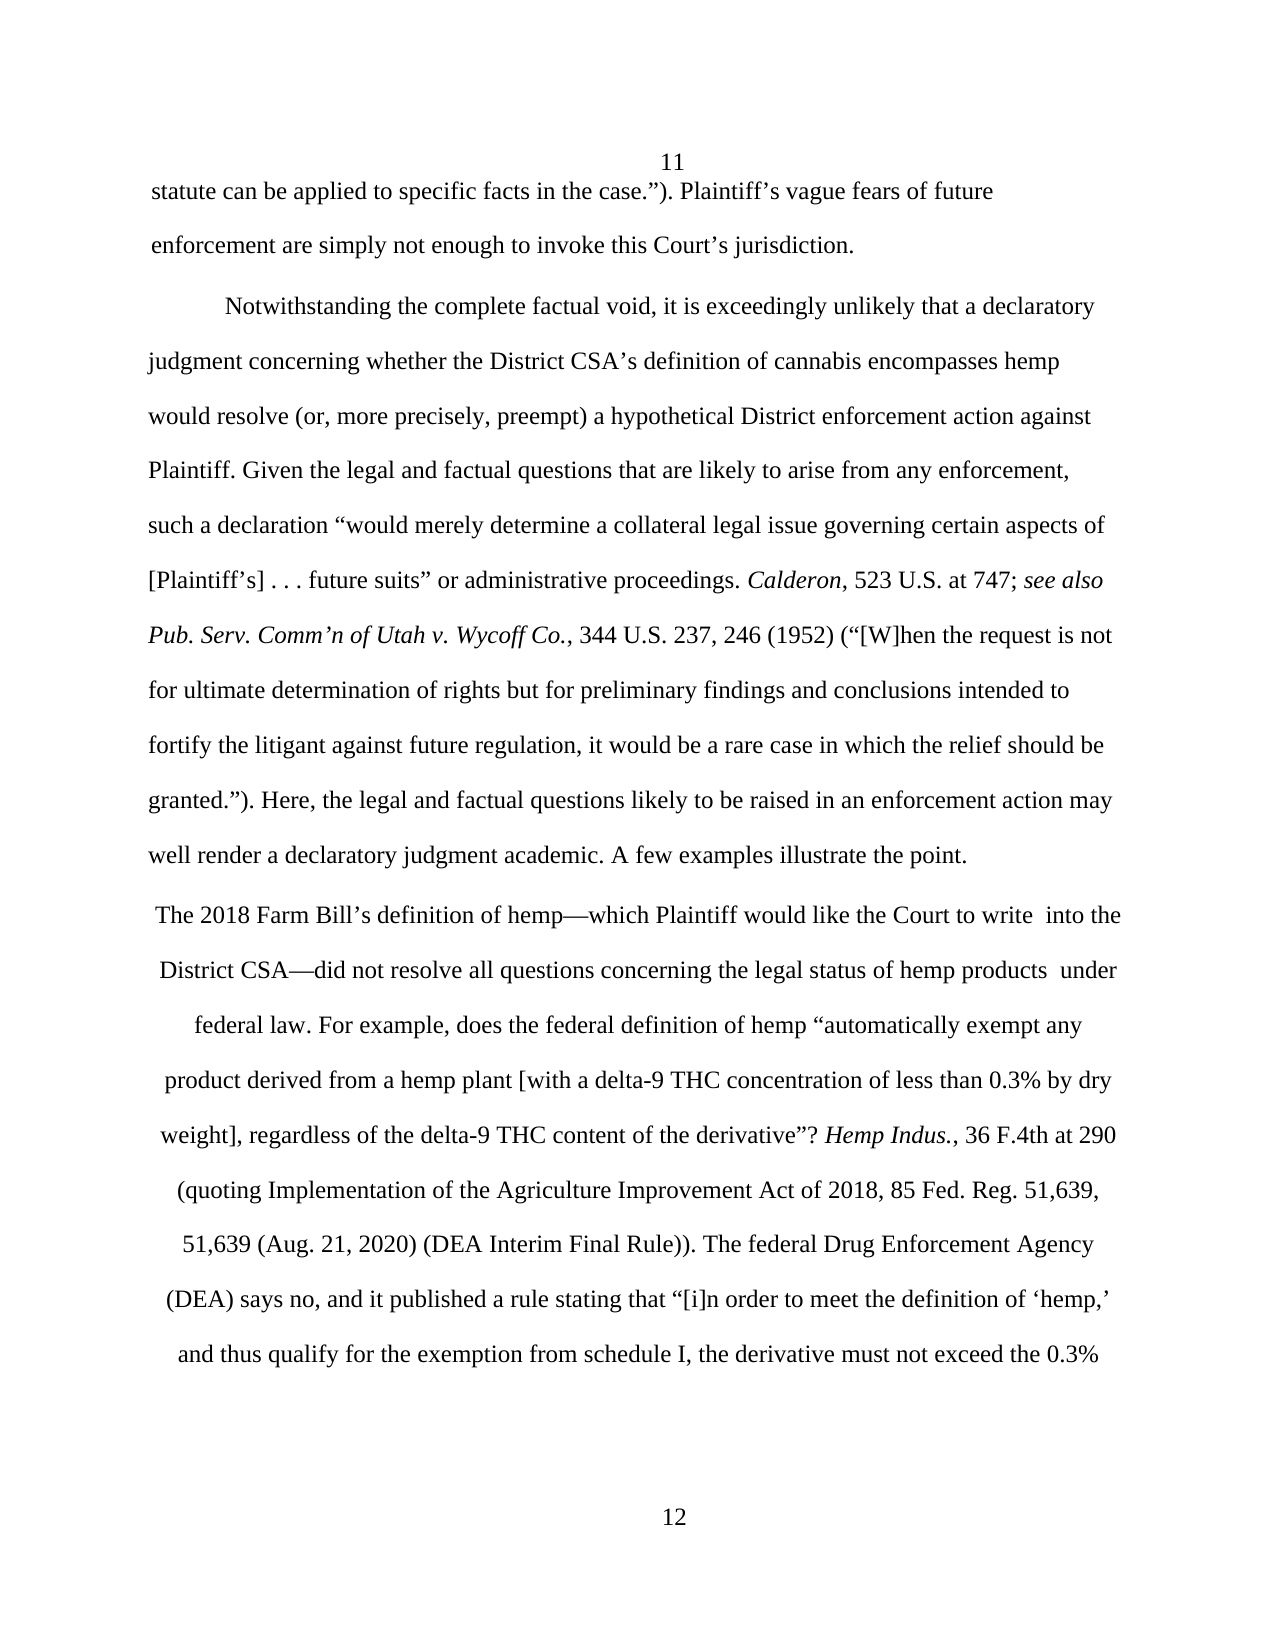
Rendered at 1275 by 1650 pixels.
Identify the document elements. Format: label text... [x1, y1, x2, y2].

text The 2018 Farm Bill’s definition of hemp—which Plaintiff would like the Court to write into the District CSA—did not resolve all questions concerning the legal status of hemp products under federal law. For example, does the federal definition of hemp “automatically exempt any product derived from a hemp plant [with a delta-9 THC concentration of less than 0.3% by dry weight], regardless of the delta-9 THC content of the derivative”? Hemp Indus., 36 F.4th at 290 (quoting Implementation of the Agriculture Improvement Act of 2018, 85 Fed. Reg. 51,639, 51,639 (Aug. 21, 2020) (DEA Interim Final Rule)). The federal Drug Enforcement Agency (DEA) says no, and it published a rule stating that “[i]n order to meet the definition of ‘hemp,’ and thus qualify for the exemption from schedule I, the derivative must not exceed the 0.3% [150, 900, 1127, 1368]
text statute can be applied to specific facts in the case.”). Plaintiff’s vague fears of future enforcement are simply not enough to invoke this Court’s jurisdiction. [151, 176, 1005, 259]
text Notwithstanding the complete factual void, it is exceedingly unlikely that a declaratory judgment concerning whether the District CSA’s definition of cannabis encompasses hemp would resolve (or, more precisely, preempt) a hypothetical District enforcement action against Plaintiff. Given the legal and factual questions that are likely to arise from any enforcement, such a declaration “would merely determine a collateral legal issue governing certain aspects of [Plaintiff’s] . . . future suits” or administrative proceedings. Calderon, 523 U.S. at 747; see also Pub. Serv. Comm’n of Utah v. Wycoff Co., 344 U.S. 237, 246 (1952) (“[W]hen the request is not for ultimate determination of rights but for preliminary findings and conclusions intended to fortify the litigant against future regulation, it would be a rare case in which the relief should be granted.”). Here, the legal and factual questions likely to be raised in an enforcement action may well render a declaratory judgment academic. A few examples illustrate the point. [148, 291, 1127, 869]
text 12 [147, 1502, 687, 1531]
text 11 [147, 147, 684, 176]
